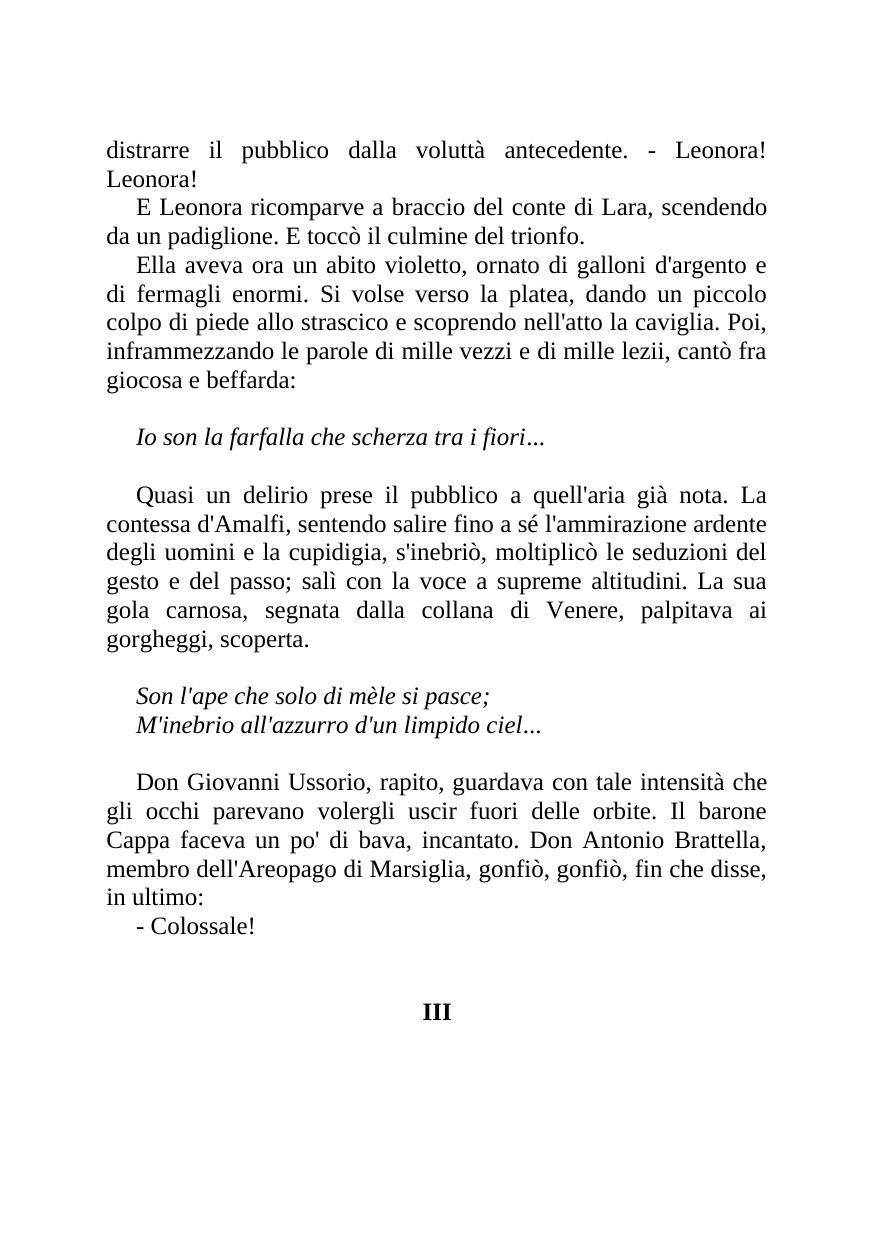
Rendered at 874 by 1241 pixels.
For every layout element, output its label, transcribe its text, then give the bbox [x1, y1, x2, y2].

text Don Giovanni Ussorio, rapito, guardava con tale intensità che gli occhi parevano volergli uscir fuori delle orbite. Il barone Cappa faceva un po' di bava, incantato. Don Antonio Brattella, membro dell'Areopago di Marsiglia, gonfiò, gonfiò, fin che disse, in ultimo: [106, 767, 768, 911]
text distrarre il pubblico dalla voluttà antecedente. - Leonora! Leonora! [106, 135, 768, 192]
text Quasi un delirio prese il pubblico a quell'aria già nota. La contessa d'Amalfi, sentendo salire fino a sé l'ammirazione ardente degli uomini e la cupidigia, s'inebriò, moltiplicò le seduzioni del gesto e del passo; salì con la voce a supreme altitudini. La sua gola carnosa, segnata dalla collana di Venere, palpitava ai gorgheggi, scoperta. [106, 480, 768, 652]
text E Leonora ricomparve a braccio del conte di Lara, scendendo da un padiglione. E toccò il culmine del trionfo. [106, 192, 768, 250]
text Son l'ape che solo di mèle si pasce; [106, 681, 768, 710]
text III [106, 997, 768, 1026]
text Io son la farfalla che scherza tra i fiori... [106, 422, 768, 451]
text M'inebrio all'azzurro d'un limpido ciel... [106, 710, 768, 739]
text Ella aveva ora un abito violetto, ornato di galloni d'argento e di fermagli enormi. Si volse verso la platea, dando un piccolo colpo di piede allo strascico e scoprendo nell'atto la caviglia. Poi, inframmezzando le parole di mille vezzi e di mille lezii, cantò fra giocosa e beffarda: [106, 250, 768, 394]
text - Colossale! [106, 911, 768, 940]
